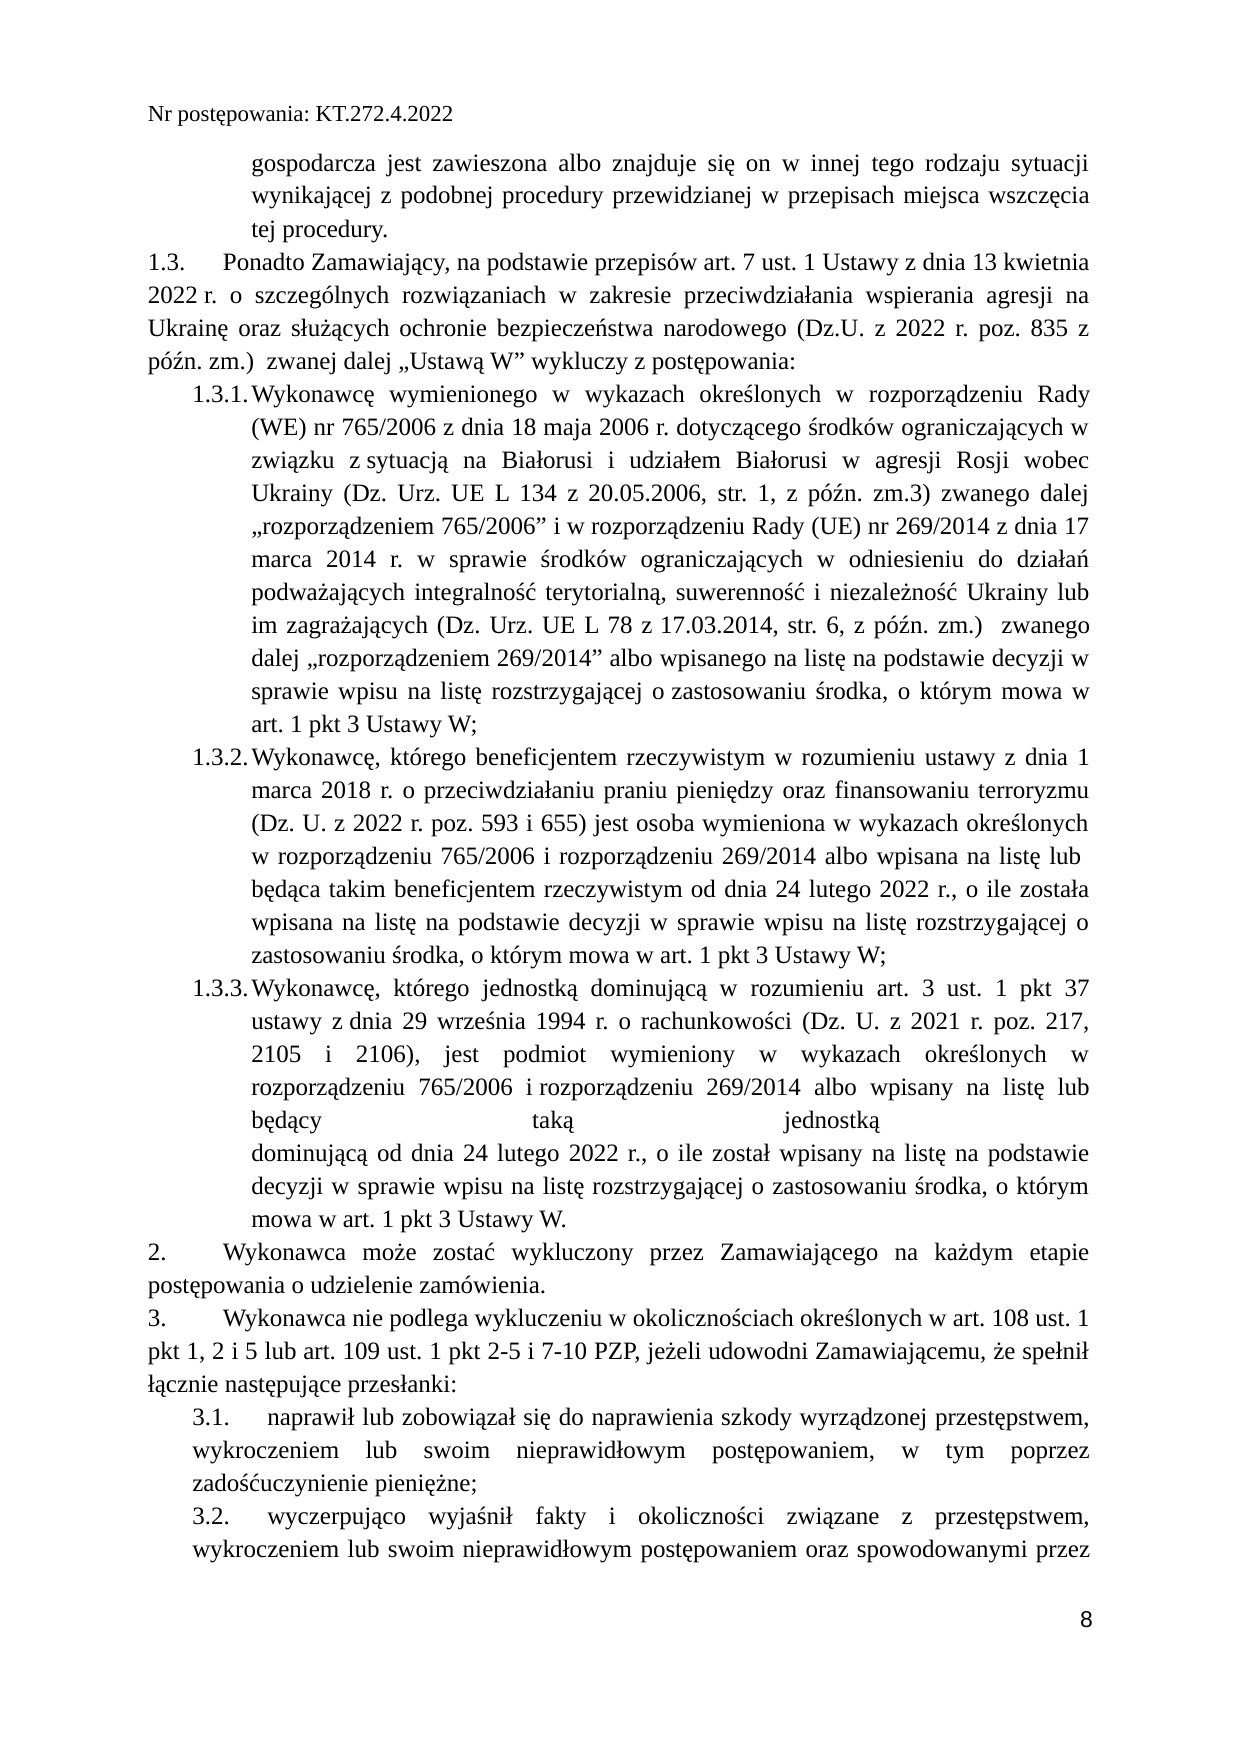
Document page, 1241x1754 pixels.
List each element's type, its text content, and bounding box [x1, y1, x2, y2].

list gospodarcza jest zawieszona albo znajduje się on w innej tego rodzaju sytuacji wynikającej z podobnej procedury przewidzianej w przepisach miejsca wszczęcia tej procedury. [192, 148, 1090, 242]
list Ponadto Zamawiający, na podstawie przepisów art. 7 ust. 1 Ustawy z dnia 13 kwietnia 2022 r. o szczególnych rozwiązaniach w zakresie przeciwdziałania wspierania agresji na Ukrainę oraz służących ochronie bezpieczeństwa narodowego (Dz.U. z 2022 r. poz. 835 z późn. zm.) zwanej dalej „Ustawą W” wykluczy z postępowania: [148, 247, 1090, 374]
list naprawił lub zobowiązał się do naprawienia szkody wyrządzonej przestępstwem, wykroczeniem lub swoim nieprawidłowym postępowaniem, w tym poprzez zadośćuczynienie pieniężne; [192, 1402, 1090, 1497]
list Wykonawcę, którego beneficjentem rzeczywistym w rozumieniu ustawy z dnia 1 marca 2018 r. o przeciwdziałaniu praniu pieniędzy oraz finansowaniu terroryzmu (Dz. U. z 2022 r. poz. 593 i 655) jest osoba wymieniona w wykazach określonych w rozporządzeniu 765/2006 i rozporządzeniu 269/2014 albo wpisana na listę lub będąca takim beneficjentem rzeczywistym od dnia 24 lutego 2022 r., o ile została wpisana na listę na podstawie decyzji w sprawie wpisu na listę rozstrzygającej o zastosowaniu środka, o którym mowa w art. 1 pkt 3 Ustawy W; [192, 742, 1090, 969]
list Wykonawcę wymienionego w wykazach określonych w rozporządzeniu Rady (WE) nr 765/2006 z dnia 18 maja 2006 r. dotyczącego środków ograniczających w związku z sytuacją na Białorusi i udziałem Białorusi w agresji Rosji wobec Ukrainy (Dz. Urz. UE L 134 z 20.05.2006, str. 1, z późn. zm.3) zwanego dalej „rozporządzeniem 765/2006” i w rozporządzeniu Rady (UE) nr 269/2014 z dnia 17 marca 2014 r. w sprawie środków ograniczających w odniesieniu do działań podważających integralność terytorialną, suwerenność i niezależność Ukrainy lub im zagrażających (Dz. Urz. UE L 78 z 17.03.2014, str. 6, z późn. zm.) zwanego dalej „rozporządzeniem 269/2014” albo wpisanego na listę na podstawie decyzji w sprawie wpisu na listę rozstrzygającej o zastosowaniu środka, o którym mowa w art. 1 pkt 3 Ustawy W; [192, 379, 1090, 738]
list wyczerpująco wyjaśnił fakty i okoliczności związane z przestępstwem, wykroczeniem lub swoim nieprawidłowym postępowaniem oraz spowodowanymi przez [192, 1501, 1090, 1563]
list Wykonawca nie podlega wykluczeniu w okolicznościach określonych w art. 108 ust. 1 pkt 1, 2 i 5 lub art. 109 ust. 1 pkt 2-5 i 7-10 PZP, jeżeli udowodni Zamawiającemu, że spełnił łącznie następujące przesłanki: [148, 1303, 1090, 1398]
list Wykonawcę, którego jednostką dominującą w rozumieniu art. 3 ust. 1 pkt 37 ustawy z dnia 29 września 1994 r. o rachunkowości (Dz. U. z 2021 r. poz. 217, 2105 i 2106), jest podmiot wymieniony w wykazach określonych w rozporządzeniu 765/2006 i rozporządzeniu 269/2014 albo wpisany na listę lub będący taką jednostką dominującą od dnia 24 lutego 2022 r., o ile został wpisany na listę na podstawie decyzji w sprawie wpisu na listę rozstrzygającej o zastosowaniu środka, o którym mowa w art. 1 pkt 3 Ustawy W. [192, 973, 1090, 1233]
list Wykonawca może zostać wykluczony przez Zamawiającego na każdym etapie postępowania o udzielenie zamówienia. [148, 1237, 1090, 1299]
